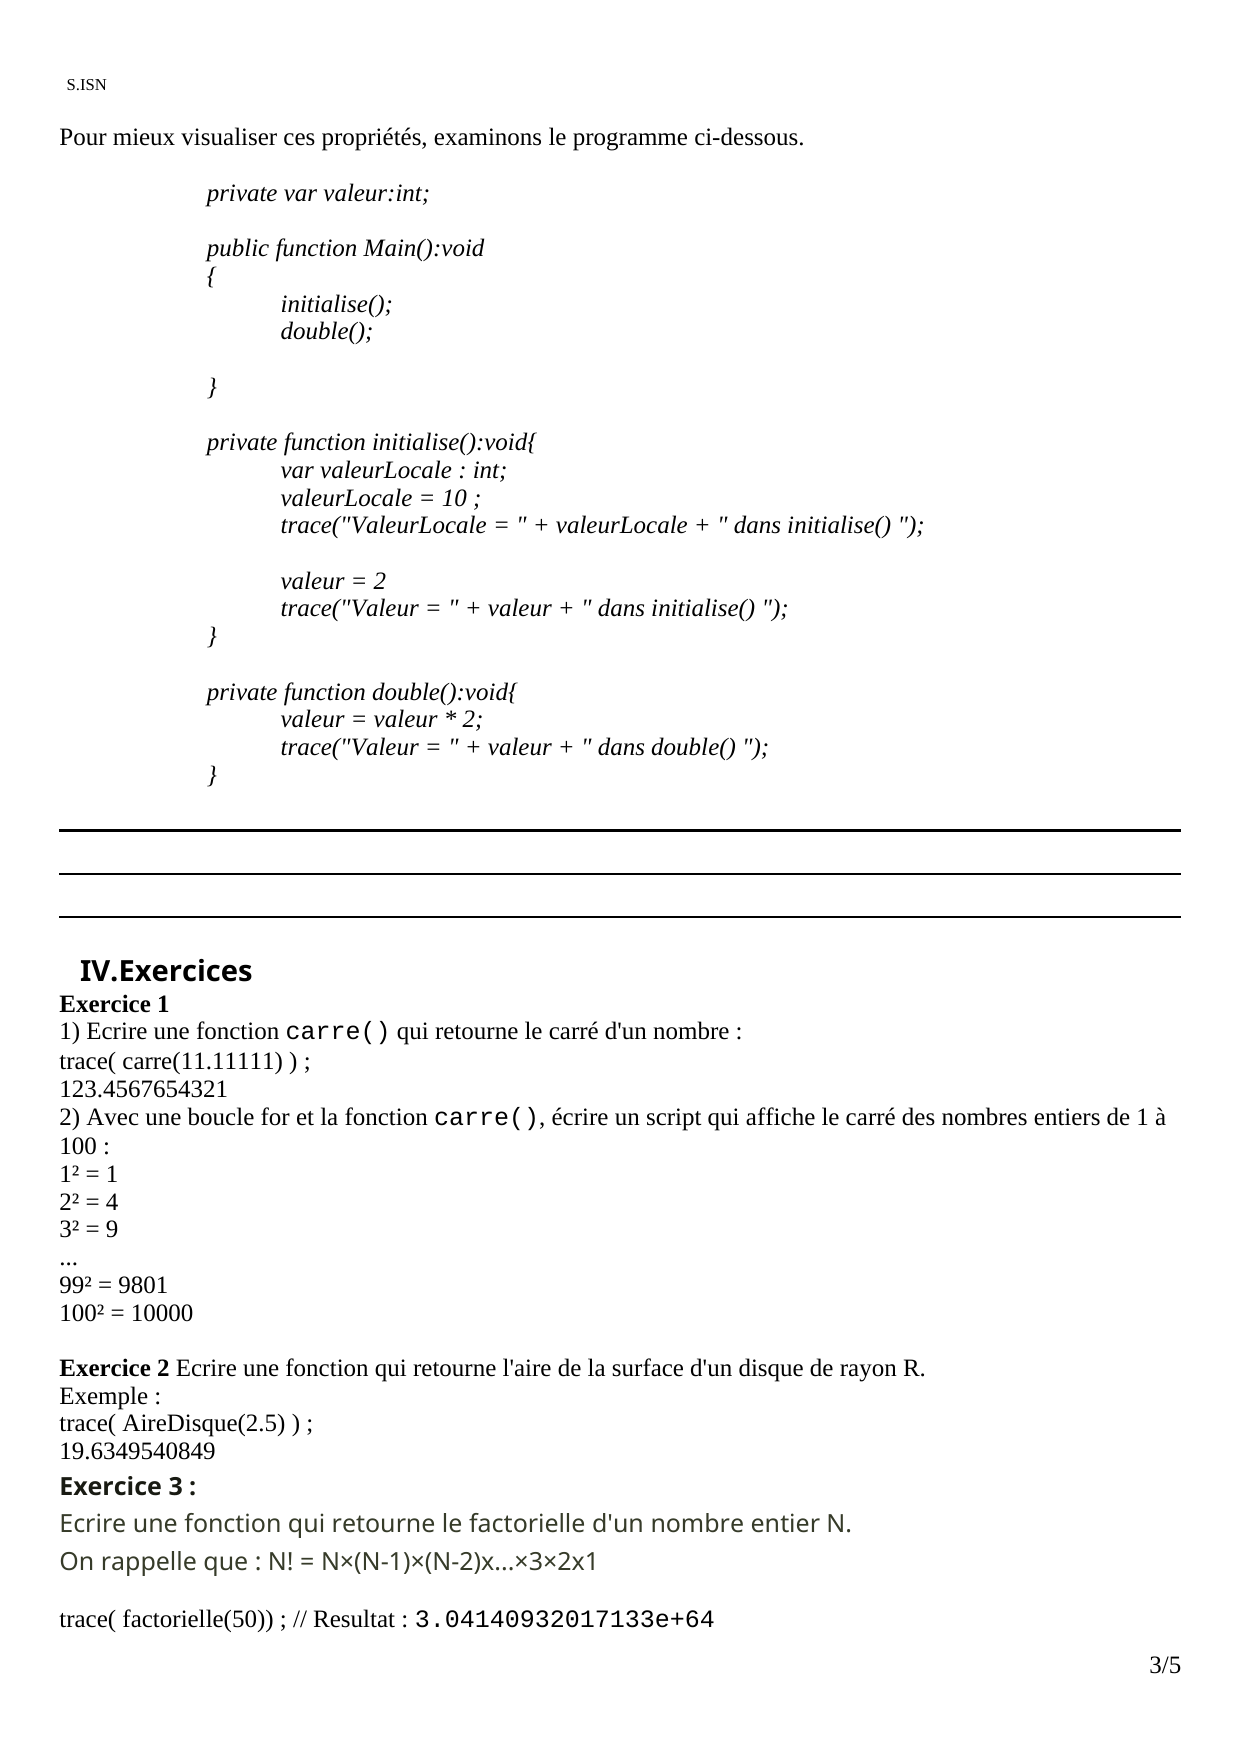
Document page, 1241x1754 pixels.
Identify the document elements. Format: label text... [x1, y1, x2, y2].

text ... [59, 1243, 1181, 1271]
subtitle Exercices [80, 950, 1181, 990]
text } [59, 622, 1181, 650]
text Pour mieux visualiser ces propriétés, examinons le programme ci-dessous. [59, 123, 1181, 151]
text var valeurLocale : int; [59, 456, 1181, 484]
text Ecrire une fonction qui retourne le factorielle d'un nombre entier N. On rappelle que : N! = N×(N-1)×(N-2)x...×3×2x1 [59, 1502, 1181, 1577]
text 2² = 4 [59, 1188, 1181, 1216]
text public function Main():void [59, 234, 1181, 262]
text } [59, 373, 1181, 401]
text 1) Ecrire une fonction carre() qui retourne le carré d'un nombre : [59, 1017, 1181, 1047]
text valeur = valeur * 2; [59, 705, 1181, 733]
text valeurLocale = 10 ; [59, 484, 1181, 511]
text initialise(); [59, 290, 1181, 317]
text } [59, 761, 1181, 788]
text trace("Valeur = " + valeur + " dans double() "); [59, 733, 1181, 761]
text 100² = 10000 [59, 1299, 1181, 1326]
text double(); [59, 317, 1181, 345]
text 123.4567654321 [59, 1075, 1181, 1103]
text trace("Valeur = " + valeur + " dans initialise() "); [59, 594, 1181, 622]
text trace( carre(11.11111) ) ; [59, 1047, 1181, 1075]
text Exercice 3 : [59, 1465, 1181, 1502]
text trace( AireDisque(2.5) ) ; [59, 1409, 1181, 1437]
text private function double():void{ [59, 678, 1181, 705]
text 1² = 1 [59, 1160, 1181, 1188]
text Exercice 1 [59, 990, 1181, 1017]
text private var valeur:int; [59, 179, 1181, 207]
text 2) Avec une boucle for et la fonction carre(), écrire un script qui affiche le carré des nombres entiers de 1 à 100 : [59, 1103, 1181, 1160]
text 19.6349540849 [59, 1437, 1181, 1465]
text 99² = 9801 [59, 1271, 1181, 1299]
text valeur = 2 [59, 567, 1181, 594]
text trace( factorielle(50)) ; // Resultat : 3.04140932017133e+64 [59, 1605, 1181, 1635]
text trace("ValeurLocale = " + valeurLocale + " dans initialise() "); [59, 511, 1181, 539]
text 3² = 9 [59, 1216, 1181, 1243]
text { [59, 262, 1181, 290]
text Exercice 2 Ecrire une fonction qui retourne l'aire de la surface d'un disque de rayon R. Exemple : [59, 1354, 1181, 1409]
text private function initialise():void{ [59, 428, 1181, 456]
